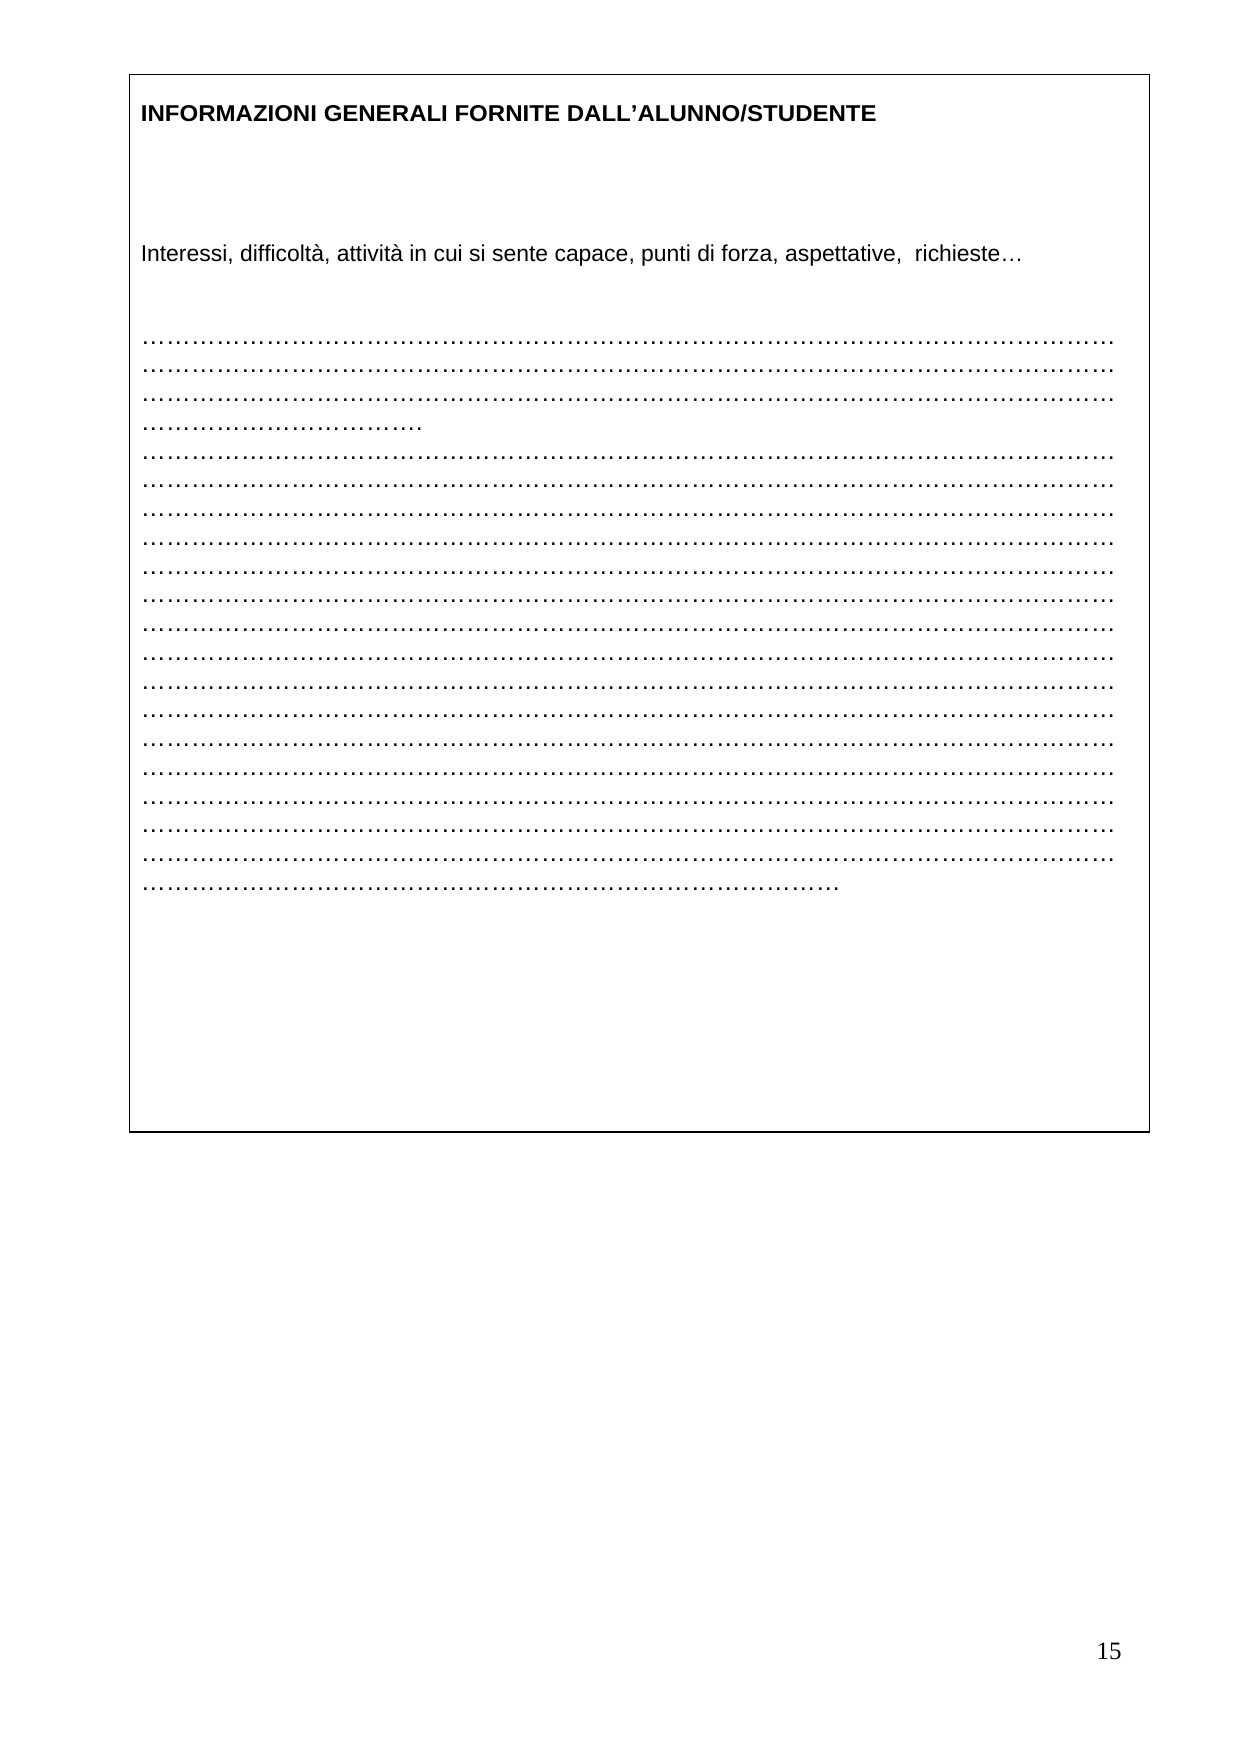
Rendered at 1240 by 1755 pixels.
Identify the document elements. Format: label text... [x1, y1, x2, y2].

table_cell INFORMAZIONI GENERALI FORNITE DALL’ALUNNO/STUDENTE Interessi, difficoltà, attività in cui si sente capace, punti di forza, aspettative, richieste… …………………………………………………………………………………………………………………………………………………………………………………………………………………………………………………………………………………………………………………………………………………….………………………………………………………………………………………………………………………………………………………………………………………………………………………………………………………………………………………………………………………………………………………………………………………………………………………………………………………………………………………………………………………………………………………………………………………………………………………………………………………………………………………………………………………………………………………………………………………………………………………………………………………………………………………………………………………………………………………………………………………………………………………………………………………………………………………………………………………………………………………………………………………………………………………………………………………………………………………………………………………………………………………………………………………………………………………………………………………………………………………………………………………………………………………………………………………………………………………………………………………………………………………………… [130, 75, 1149, 1131]
